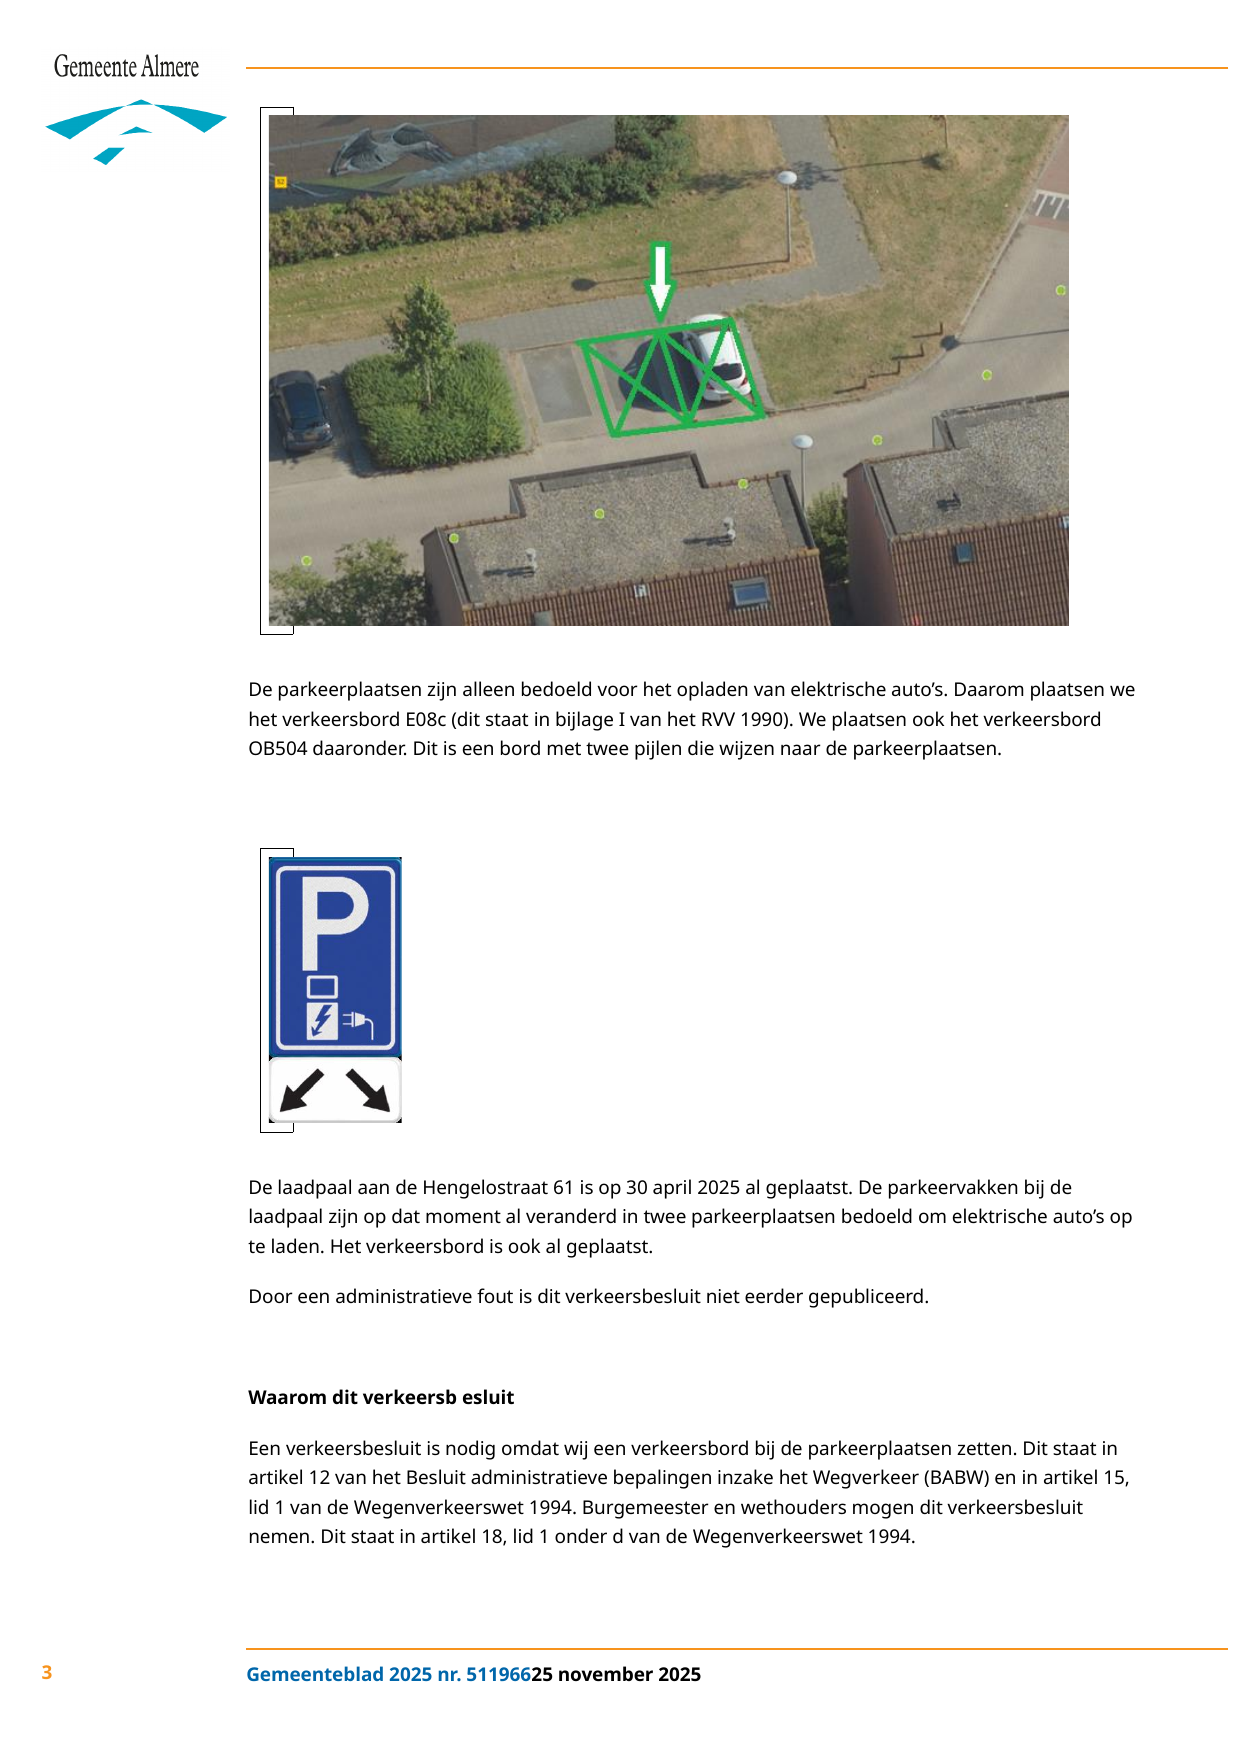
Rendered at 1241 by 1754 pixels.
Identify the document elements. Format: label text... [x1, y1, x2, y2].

picture [268, 115, 1069, 626]
picture [41, 47, 231, 172]
text De parkeerplaatsen zijn alleen bedoeld voor het opladen van elektrische auto’s. Daarom plaatsen we het verkeersbord E08c (dit staat in bijlage I van het RVV 1990). We plaatsen ook het verkeersbord OB504 daaronder. Dit is een bord met twee pijlen die wijzen naar de parkeerplaatsen. [248, 676, 1152, 761]
text De laadpaal aan de Hengelostraat 61 is op 30 april 2025 al geplaatst. De parkeervakken bij de laadpaal zijn op dat moment al veranderd in twee parkeerplaatsen bedoeld om elektrische auto’s op te laden. Het verkeersbord is ook al geplaatst. [248, 1174, 1152, 1259]
text Door een administratieve fout is dit verkeersbesluit niet eerder gepubliceerd. [248, 1284, 1152, 1309]
text Een verkeersbesluit is nodig omdat wij een verkeersbord bij de parkeerplaatsen zetten. Dit staat in artikel 12 van het Besluit administratieve bepalingen inzake het Wegverkeer (BABW) en in artikel 15, lid 1 van de Wegenverkeerswet 1994. Burgemeester en wethouders mogen dit verkeersbesluit nemen. Dit staat in artikel 18, lid 1 onder d van de Wegenverkeerswet 1994. [248, 1435, 1152, 1549]
text Waarom dit verkeersb esluit [248, 1384, 1152, 1410]
picture [268, 857, 402, 1123]
